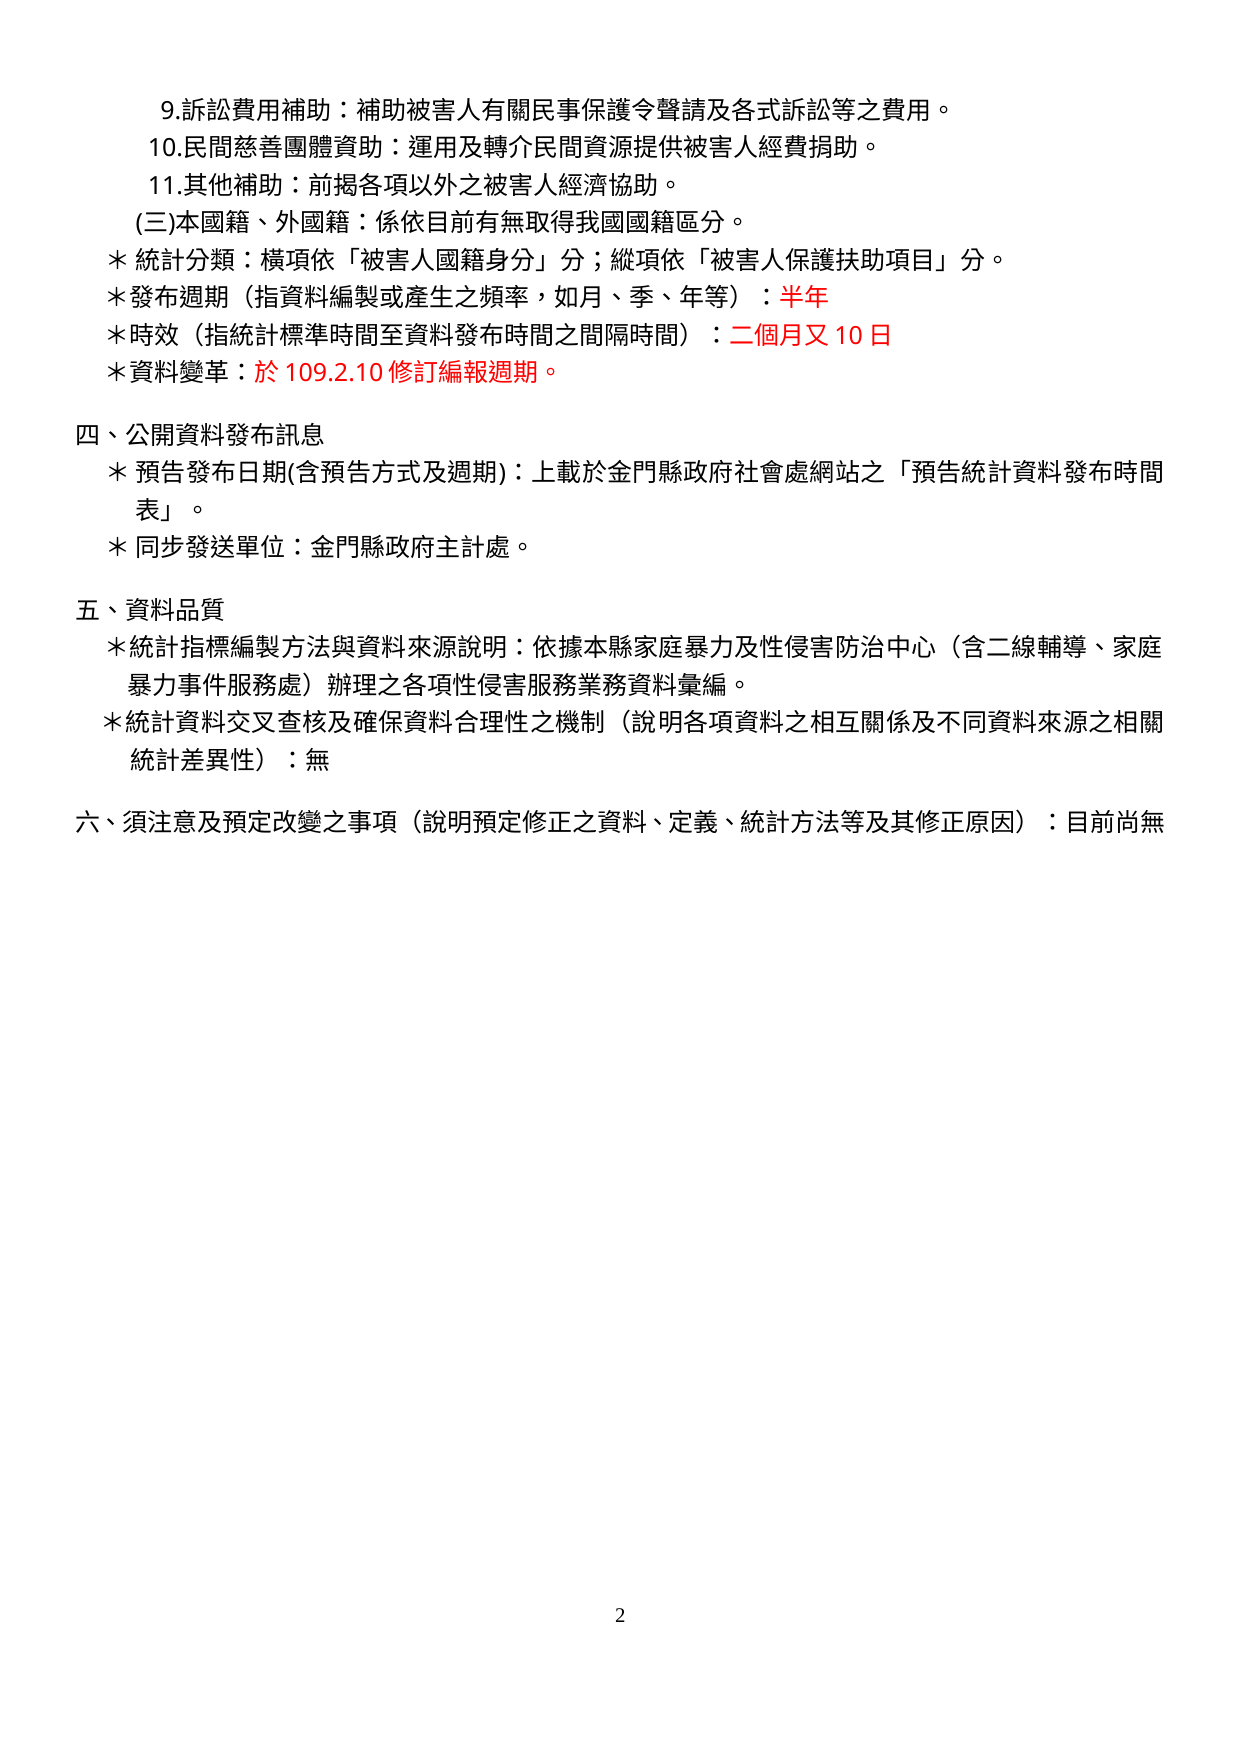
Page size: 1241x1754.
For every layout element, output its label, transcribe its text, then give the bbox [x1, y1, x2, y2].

text 六、須注意及預定改變之事項（說明預定修正之資料、定義、統計方法等及其修正原因）：目前尚無 [75, 802, 1165, 840]
text 五、資料品質 [75, 590, 1165, 627]
list 統計分類：橫項依「被害人國籍身分」分；縱項依「被害人保護扶助項目」分。 [106, 240, 1165, 277]
text ＊統計指標編製方法與資料來源說明：依據本縣家庭暴力及性侵害防治中心（含二線輔導、家庭暴力事件服務處）辦理之各項性侵害服務業務資料彙編。 [104, 627, 1165, 702]
text ＊時效（指統計標準時間至資料發布時間之間隔時間）：二個月又10日 [75, 315, 1165, 352]
list 同步發送單位：金門縣政府主計處。 [106, 527, 1165, 565]
text 10.民間慈善團體資助：運用及轉介民間資源提供被害人經費捐助。 [135, 127, 1165, 165]
text ＊發布週期（指資料編製或產生之頻率，如月、季、年等）：半年 [75, 277, 1165, 315]
text 四、公開資料發布訊息 [75, 415, 1165, 452]
text 11.其他補助：前揭各項以外之被害人經濟協助。 [135, 165, 1165, 202]
text ＊統計資料交叉查核及確保資料合理性之機制（說明各項資料之相互關係及不同資料來源之相關統計差異性）：無 [100, 702, 1165, 777]
text ＊資料變革：於109.2.10修訂編報週期。 [75, 352, 1165, 390]
list 預告發布日期(含預告方式及週期)：上載於金門縣政府社會處網站之「預告統計資料發布時間表」。 [106, 452, 1165, 527]
text (三)本國籍、外國籍：係依目前有無取得我國國籍區分。 [135, 202, 1165, 240]
text 9.訴訟費用補助：補助被害人有關民事保護令聲請及各式訴訟等之費用。 [135, 90, 1165, 127]
